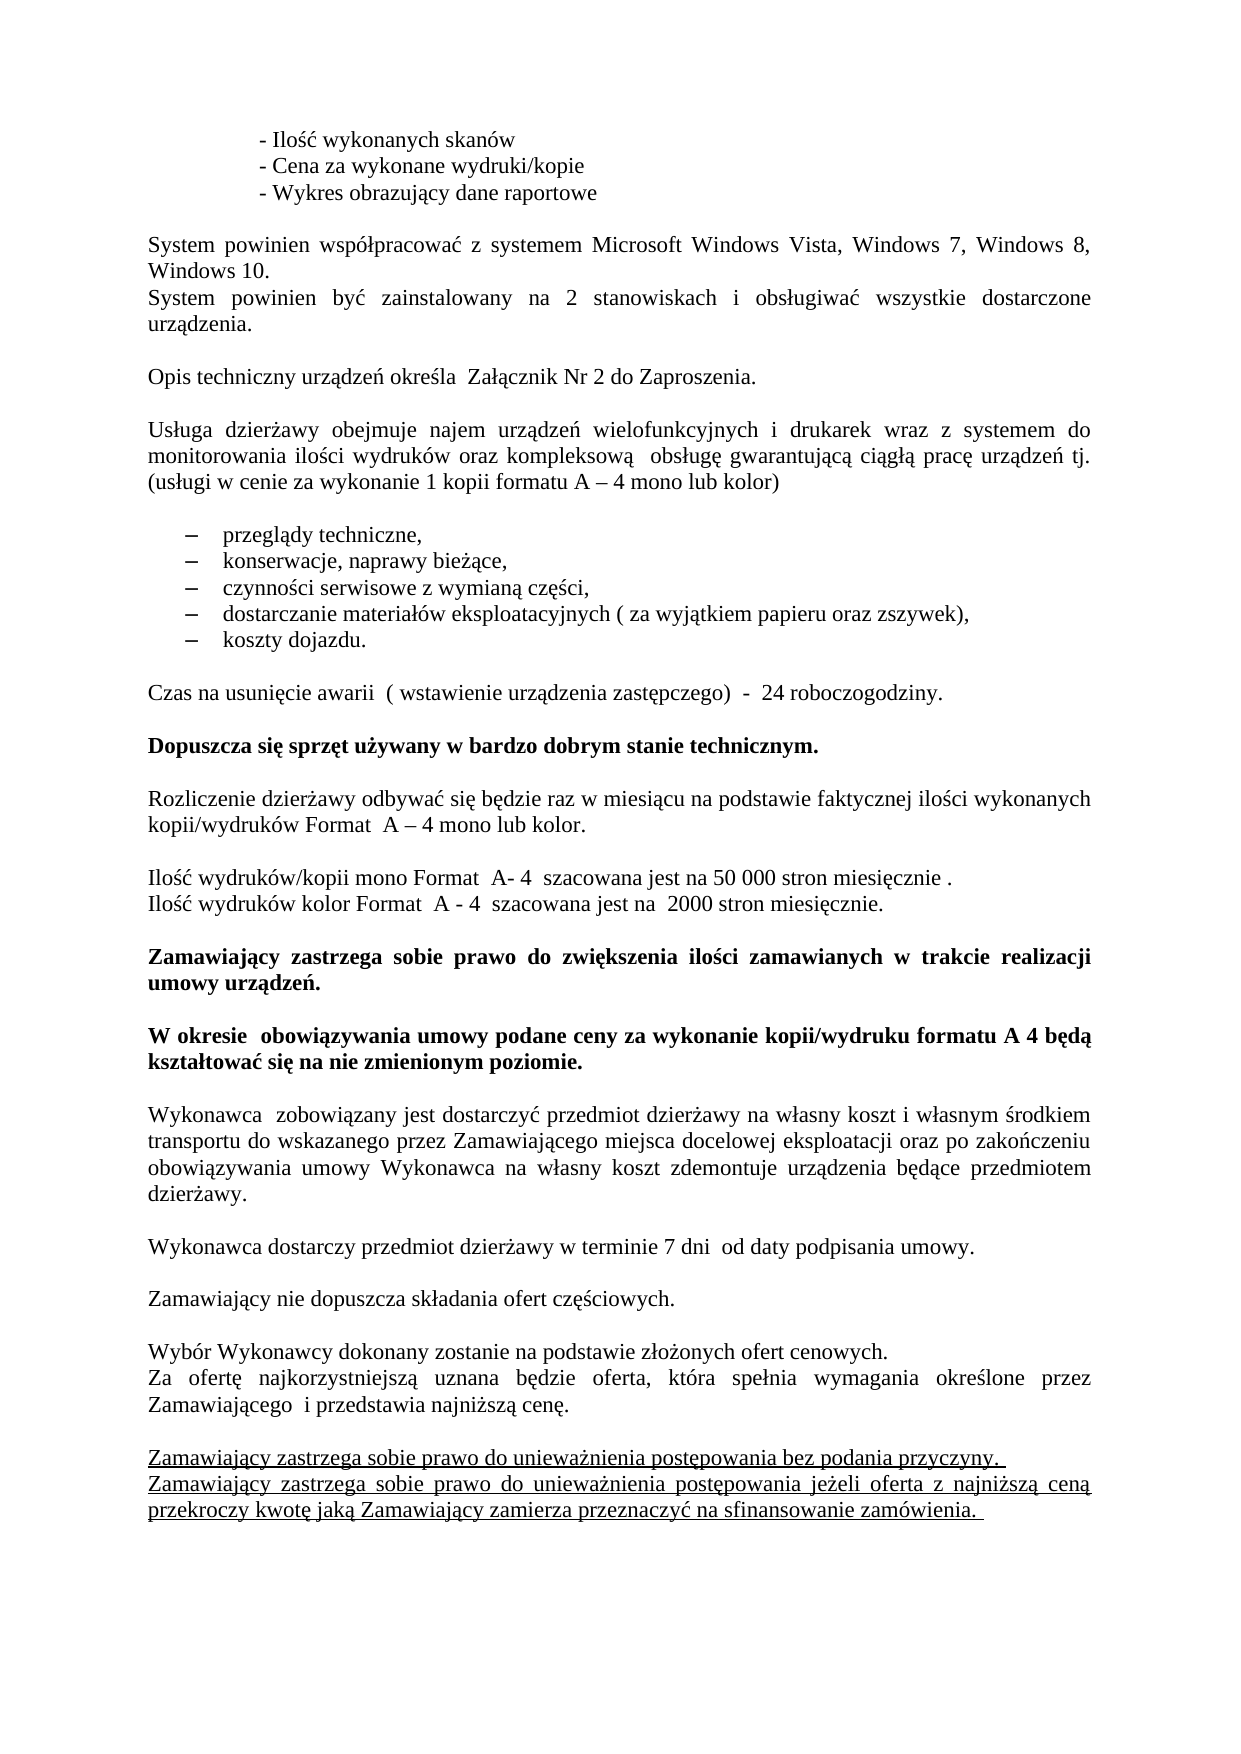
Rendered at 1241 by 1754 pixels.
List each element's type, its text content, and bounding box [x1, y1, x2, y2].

text Zamawiający zastrzega sobie prawo do zwiększenia ilości zamawianych w trakcie realizacji umowy urządzeń. [148, 943, 1092, 996]
text Usługa dzierżawy obejmuje najem urządzeń wielofunkcyjnych i drukarek wraz z systemem do monitorowania ilości wydruków oraz kompleksową obsługę gwarantującą ciągłą pracę urządzeń tj. (usługi w cenie za wykonanie 1 kopii formatu A – 4 mono lub kolor) [148, 416, 1092, 495]
text W okresie obowiązywania umowy podane ceny za wykonanie kopii/wydruku formatu A 4 będą kształtować się na nie zmienionym poziomie. [148, 1022, 1092, 1074]
list - Wykres obrazujący dane raportowe [259, 178, 1092, 205]
list koszty dojazdu. [185, 627, 1092, 653]
text Rozliczenie dzierżawy odbywać się będzie raz w miesiącu na podstawie faktycznej ilości wykonanych kopii/wydruków Format A – 4 mono lub kolor. [148, 785, 1092, 837]
text Ilość wydruków kolor Format A - 4 szacowana jest na 2000 stron miesięcznie. [148, 890, 1092, 916]
text Wybór Wykonawcy dokonany zostanie na podstawie złożonych ofert cenowych. [148, 1338, 1092, 1364]
text Wykonawca zobowiązany jest dostarczyć przedmiot dzierżawy na własny koszt i własnym środkiem transportu do wskazanego przez Zamawiającego miejsca docelowej eksploatacji oraz po zakończeniu obowiązywania umowy Wykonawca na własny koszt zdemontuje urządzenia będące przedmiotem dzierżawy. [148, 1101, 1092, 1206]
list konserwacje, naprawy bieżące, [185, 547, 1092, 574]
text Wykonawca dostarczy przedmiot dzierżawy w terminie 7 dni od daty podpisania umowy. [148, 1233, 1092, 1259]
text Dopuszcza się sprzęt używany w bardzo dobrym stanie technicznym. [148, 732, 1092, 758]
text Za ofertę najkorzystniejszą uznana będzie oferta, która spełnia wymagania określone przez Zamawiającego i przedstawia najniższą cenę. [148, 1364, 1092, 1417]
list System powinien być zainstalowany na 2 stanowiskach i obsługiwać wszystkie dostarczone urządzenia. [148, 284, 1092, 337]
list - Cena za wykonane wydruki/kopie [259, 152, 1092, 178]
text Zamawiający zastrzega sobie prawo do unieważnienia postępowania jeżeli oferta z najniższą ceną [148, 1470, 1092, 1493]
text Zamawiający zastrzega sobie prawo do unieważnienia postępowania bez podania przyczyny. [148, 1443, 1092, 1470]
list System powinien współpracować z systemem Microsoft Windows Vista, Windows 7, Windows 8, Windows 10. [148, 231, 1092, 284]
text Zamawiający nie dopuszcza składania ofert częściowych. [148, 1285, 1092, 1312]
text Ilość wydruków/kopii mono Format A- 4 szacowana jest na 50 000 stron miesięcznie . [148, 864, 1092, 890]
list czynności serwisowe z wymianą części, [185, 574, 1092, 600]
text Opis techniczny urządzeń określa Załącznik Nr 2 do Zaproszenia. [148, 363, 1092, 389]
list dostarczanie materiałów eksploatacyjnych ( za wyjątkiem papieru oraz zszywek), [185, 600, 1092, 627]
list przeglądy techniczne, [185, 521, 1092, 547]
text Czas na usunięcie awarii ( wstawienie urządzenia zastępczego) - 24 roboczogodziny. [148, 679, 1092, 706]
text przekroczy kwotę jaką Zamawiający zamierza przeznaczyć na sfinansowanie zamówienia. [148, 1494, 1092, 1523]
list - Ilość wykonanych skanów [259, 126, 1092, 152]
